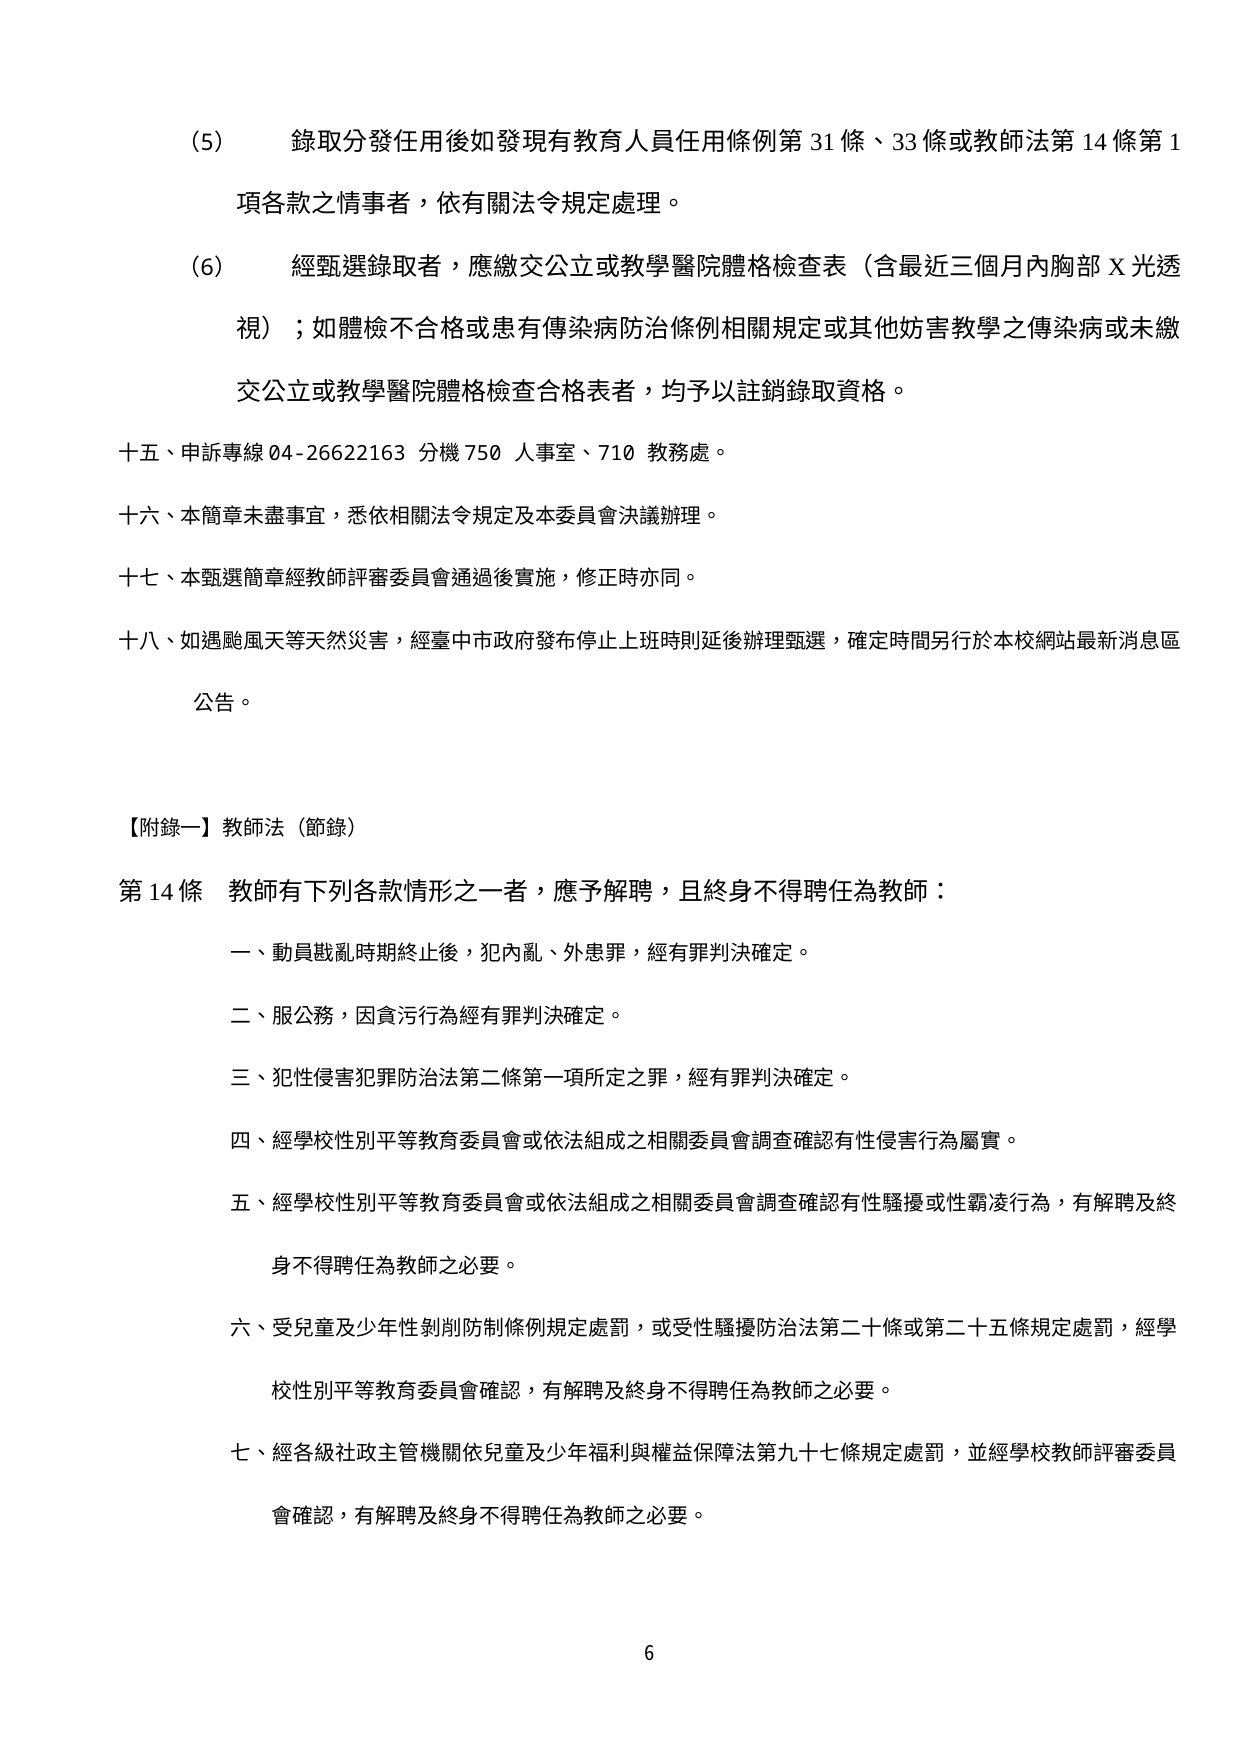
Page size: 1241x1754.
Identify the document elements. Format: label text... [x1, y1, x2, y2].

text 第14條 教師有下列各款情形之一者，應予解聘，且終身不得聘任為教師： [118, 848, 1181, 910]
text 五、經學校性別平等教育委員會或依法組成之相關委員會調查確認有性騷擾或性霸凌行為，有解聘及終身不得聘任為教師之必要。 [230, 1160, 1181, 1285]
list 經甄選錄取者，應繳交公立或教學醫院體格檢查表（含最近三個月內胸部X光透視）；如體檢不合格或患有傳染病防治條例相關規定或其他妨害教學之傳染病或未繳交公立或教學醫院體格檢查合格表者，均予以註銷錄取資格。 [177, 223, 1181, 410]
text 十八、如遇颱風天等天然災害，經臺中市政府發布停止上班時則延後辦理甄選，確定時間另行於本校網站最新消息區公告。 [118, 598, 1181, 723]
text 六、受兒童及少年性剝削防制條例規定處罰，或受性騷擾防治法第二十條或第二十五條規定處罰，經學校性別平等教育委員會確認，有解聘及終身不得聘任為教師之必要。 [230, 1285, 1181, 1410]
text 二、服公務，因貪污行為經有罪判決確定。 [230, 973, 1181, 1035]
text 三、犯性侵害犯罪防治法第二條第一項所定之罪，經有罪判決確定。 [230, 1035, 1181, 1098]
text 十七、本甄選簡章經教師評審委員會通過後實施，修正時亦同。 [118, 535, 1181, 598]
list 錄取分發任用後如發現有教育人員任用條例第31條、33條或教師法第14條第1項各款之情事者，依有關法令規定處理。 [177, 98, 1181, 223]
text 【附錄一】教師法（節錄） [118, 785, 1181, 848]
text 十五、申訴專線04-26622163 分機750 人事室、710 教務處。 [118, 410, 1181, 473]
text 四、經學校性別平等教育委員會或依法組成之相關委員會調查確認有性侵害行為屬實。 [230, 1098, 1181, 1160]
text 七、經各級社政主管機關依兒童及少年福利與權益保障法第九十七條規定處罰，並經學校教師評審委員會確認，有解聘及終身不得聘任為教師之必要。 [230, 1410, 1181, 1535]
text 十六、本簡章未盡事宜，悉依相關法令規定及本委員會決議辦理。 [118, 473, 1181, 535]
text 一、動員戡亂時期終止後，犯內亂、外患罪，經有罪判決確定。 [230, 910, 1181, 973]
